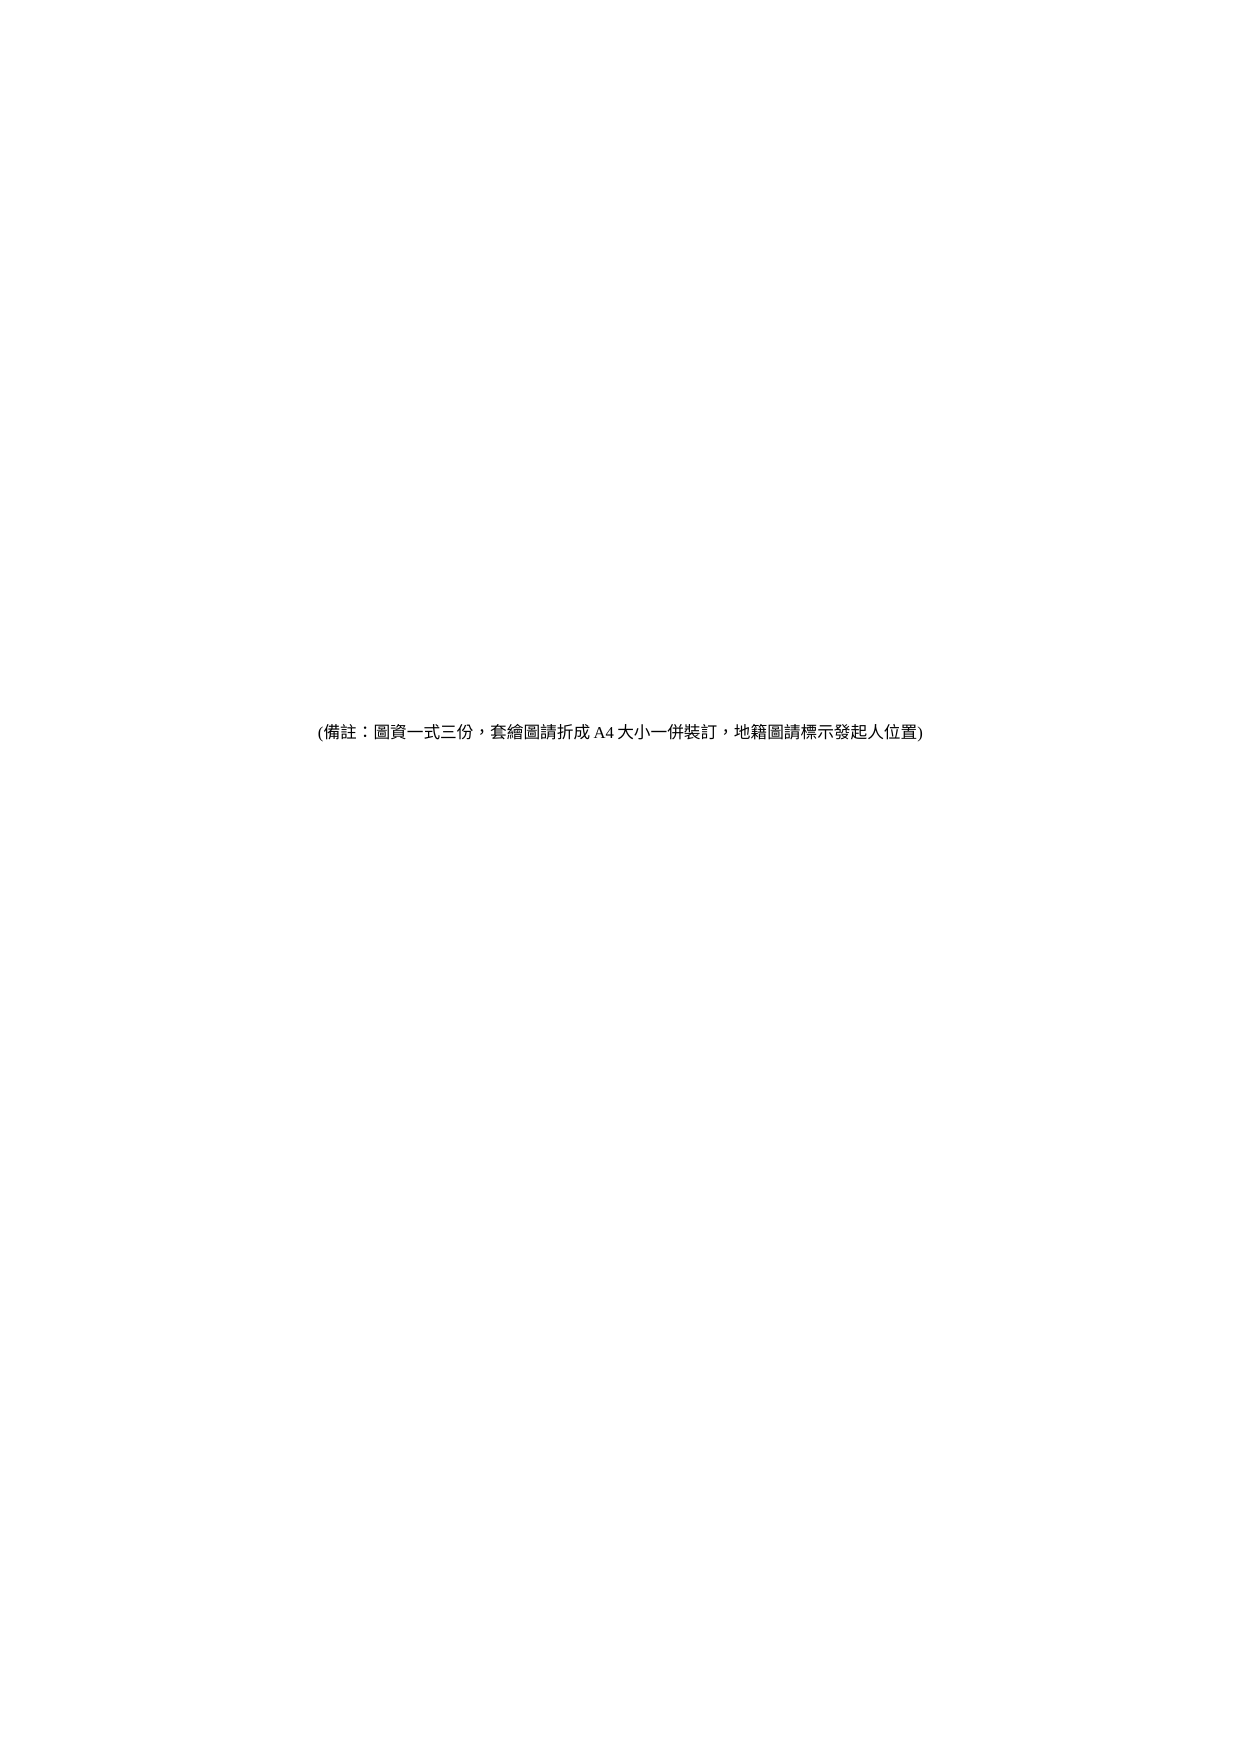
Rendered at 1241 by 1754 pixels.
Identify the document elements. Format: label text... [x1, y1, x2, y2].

text (備註：圖資一式三份，套繪圖請折成A4大小一併裝訂，地籍圖請標示發起人位置) [148, 712, 1092, 750]
